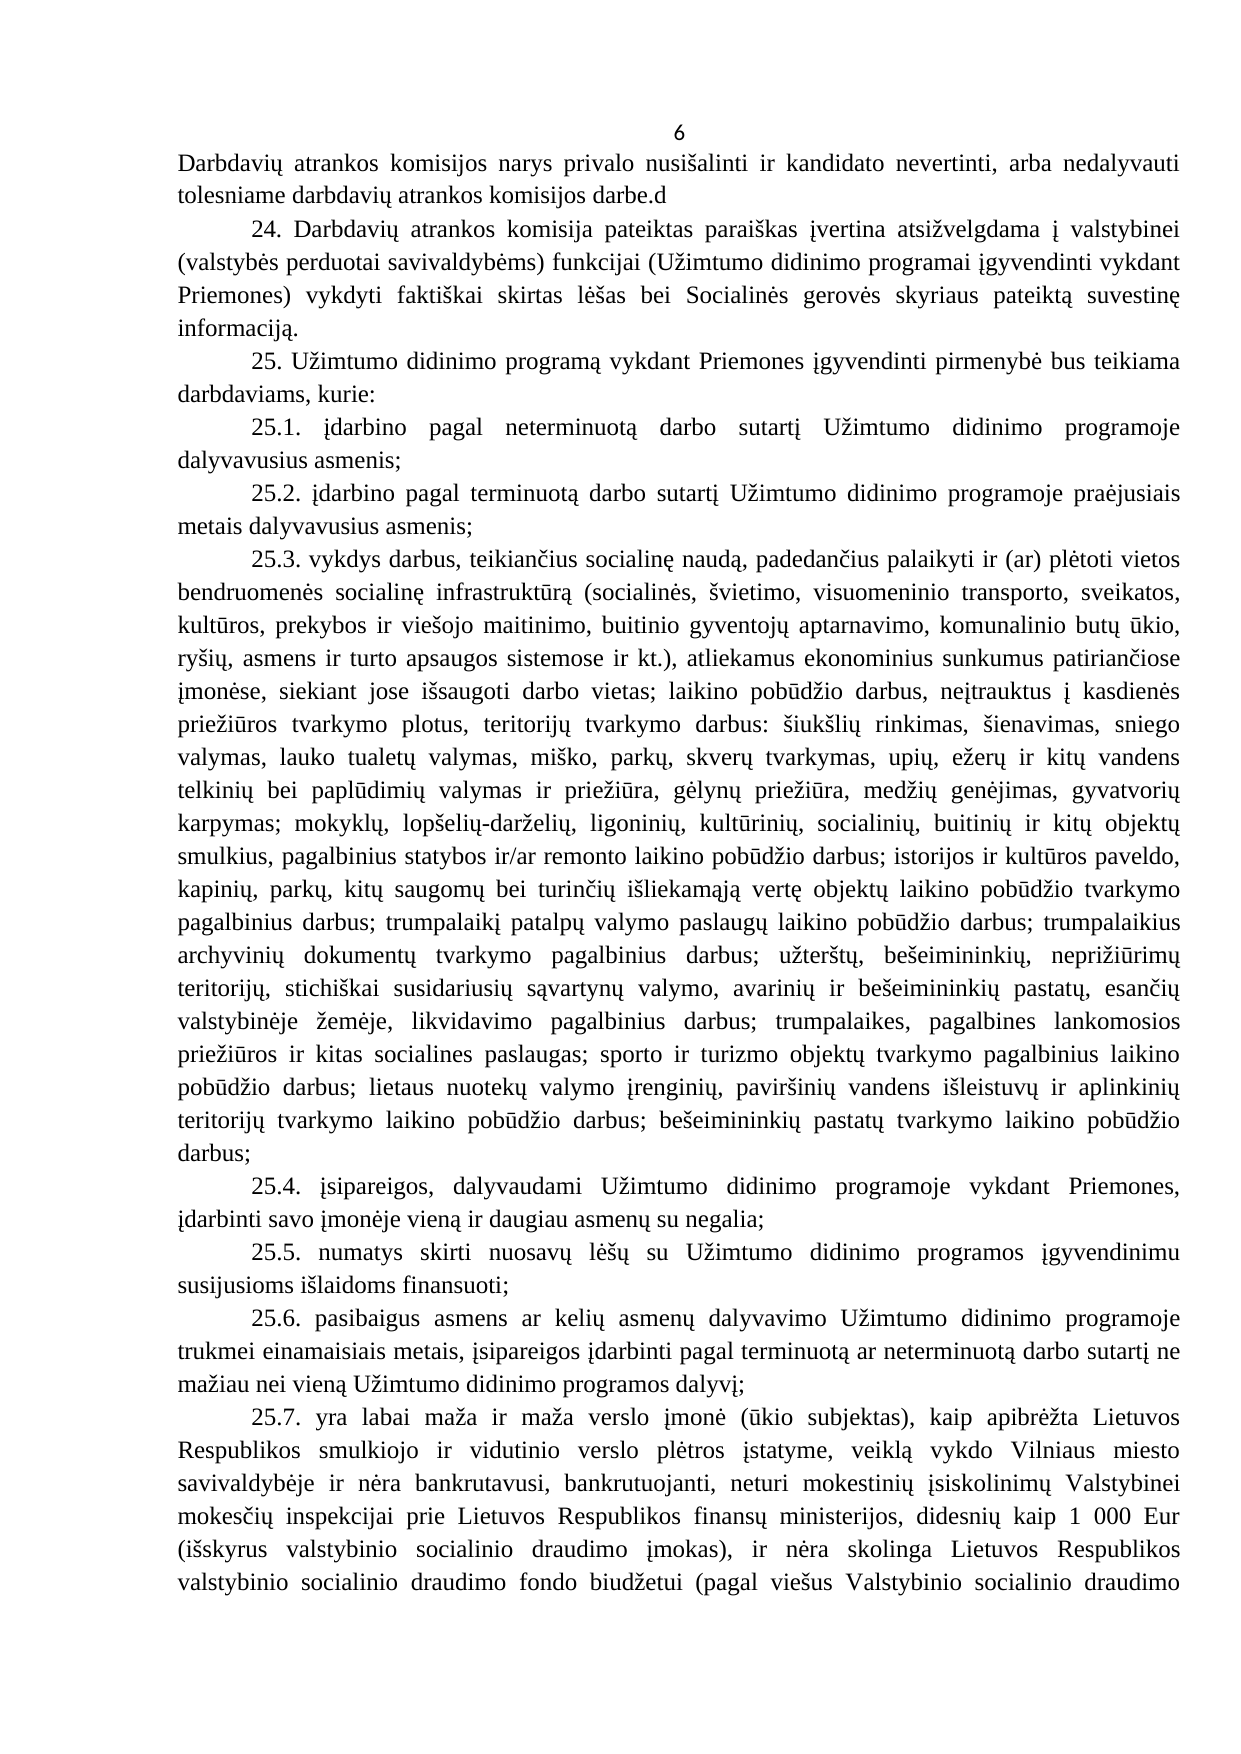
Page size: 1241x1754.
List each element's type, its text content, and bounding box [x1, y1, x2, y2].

text 25.4. įsipareigos, dalyvaudami Užimtumo didinimo programoje vykdant Priemones, įdarbinti savo įmonėje vieną ir daugiau asmenų su negalia; [177, 1171, 1181, 1233]
text 25.5. numatys skirti nuosavų lėšų su Užimtumo didinimo programos įgyvendinimu susijusioms išlaidoms finansuoti; [177, 1237, 1181, 1299]
text Darbdavių atrankos komisijos narys privalo nusišalinti ir kandidato nevertinti, arba nedalyvauti tolesniame darbdavių atrankos komisijos darbe.d [177, 148, 1181, 209]
text 25. Užimtumo didinimo programą vykdant Priemones įgyvendinti pirmenybė bus teikiama darbdaviams, kurie: [177, 346, 1181, 407]
text 25.2. įdarbino pagal terminuotą darbo sutartį Užimtumo didinimo programoje praėjusiais metais dalyvavusius asmenis; [177, 478, 1181, 539]
text 25.3. vykdys darbus, teikiančius socialinę naudą, padedančius palaikyti ir (ar) plėtoti vietos bendruomenės socialinę infrastruktūrą (socialinės, švietimo, visuomeninio transporto, sveikatos, kultūros, prekybos ir viešojo maitinimo, buitinio gyventojų aptarnavimo, komunalinio butų ūkio, ryšių, asmens ir turto apsaugos sistemose ir kt.), atliekamus ekonominius sunkumus patiriančiose įmonėse, siekiant jose išsaugoti darbo vietas; laikino pobūdžio darbus, neįtrauktus į kasdienės priežiūros tvarkymo plotus, teritorijų tvarkymo darbus: šiukšlių rinkimas, šienavimas, sniego valymas, lauko tualetų valymas, miško, parkų, skverų tvarkymas, upių, ežerų ir kitų vandens telkinių bei paplūdimių valymas ir priežiūra, gėlynų priežiūra, medžių genėjimas, gyvatvorių karpymas; mokyklų, lopšelių-darželių, ligoninių, kultūrinių, socialinių, buitinių ir kitų objektų smulkius, pagalbinius statybos ir/ar remonto laikino pobūdžio darbus; istorijos ir kultūros paveldo, kapinių, parkų, kitų saugomų bei turinčių išliekamąją vertę objektų laikino pobūdžio tvarkymo pagalbinius darbus; trumpalaikį patalpų valymo paslaugų laikino pobūdžio darbus; trumpalaikius archyvinių dokumentų tvarkymo pagalbinius darbus; užterštų, bešeimininkių, neprižiūrimų teritorijų, stichiškai susidariusių sąvartynų valymo, avarinių ir bešeimininkių pastatų, esančių valstybinėje žemėje, likvidavimo pagalbinius darbus; trumpalaikes, pagalbines lankomosios priežiūros ir kitas socialines paslaugas; sporto ir turizmo objektų tvarkymo pagalbinius laikino pobūdžio darbus; lietaus nuotekų valymo įrenginių, paviršinių vandens išleistuvų ir aplinkinių teritorijų tvarkymo laikino pobūdžio darbus; bešeimininkių pastatų tvarkymo laikino pobūdžio darbus; [177, 544, 1181, 1167]
text 25.6. pasibaigus asmens ar kelių asmenų dalyvavimo Užimtumo didinimo programoje trukmei einamaisiais metais, įsipareigos įdarbinti pagal terminuotą ar neterminuotą darbo sutartį ne mažiau nei vieną Užimtumo didinimo programos dalyvį; [177, 1303, 1181, 1398]
text 25.7. yra labai maža ir maža verslo įmonė (ūkio subjektas), kaip apibrėžta Lietuvos Respublikos smulkiojo ir vidutinio verslo plėtros įstatyme, veiklą vykdo Vilniaus miesto savivaldybėje ir nėra bankrutavusi, bankrutuojanti, neturi mokestinių įsiskolinimų Valstybinei mokesčių inspekcijai prie Lietuvos Respublikos finansų ministerijos, didesnių kaip 1 000 Eur (išskyrus valstybinio socialinio draudimo įmokas), ir nėra skolinga Lietuvos Respublikos valstybinio socialinio draudimo fondo biudžetui (pagal viešus Valstybinio socialinio draudimo [177, 1402, 1181, 1596]
text 24. Darbdavių atrankos komisija pateiktas paraiškas įvertina atsižvelgdama į valstybinei (valstybės perduotai savivaldybėms) funkcijai (Užimtumo didinimo programai įgyvendinti vykdant Priemones) vykdyti faktiškai skirtas lėšas bei Socialinės gerovės skyriaus pateiktą suvestinę informaciją. [177, 214, 1181, 341]
text 25.1. įdarbino pagal neterminuotą darbo sutartį Užimtumo didinimo programoje dalyvavusius asmenis; [177, 412, 1181, 473]
